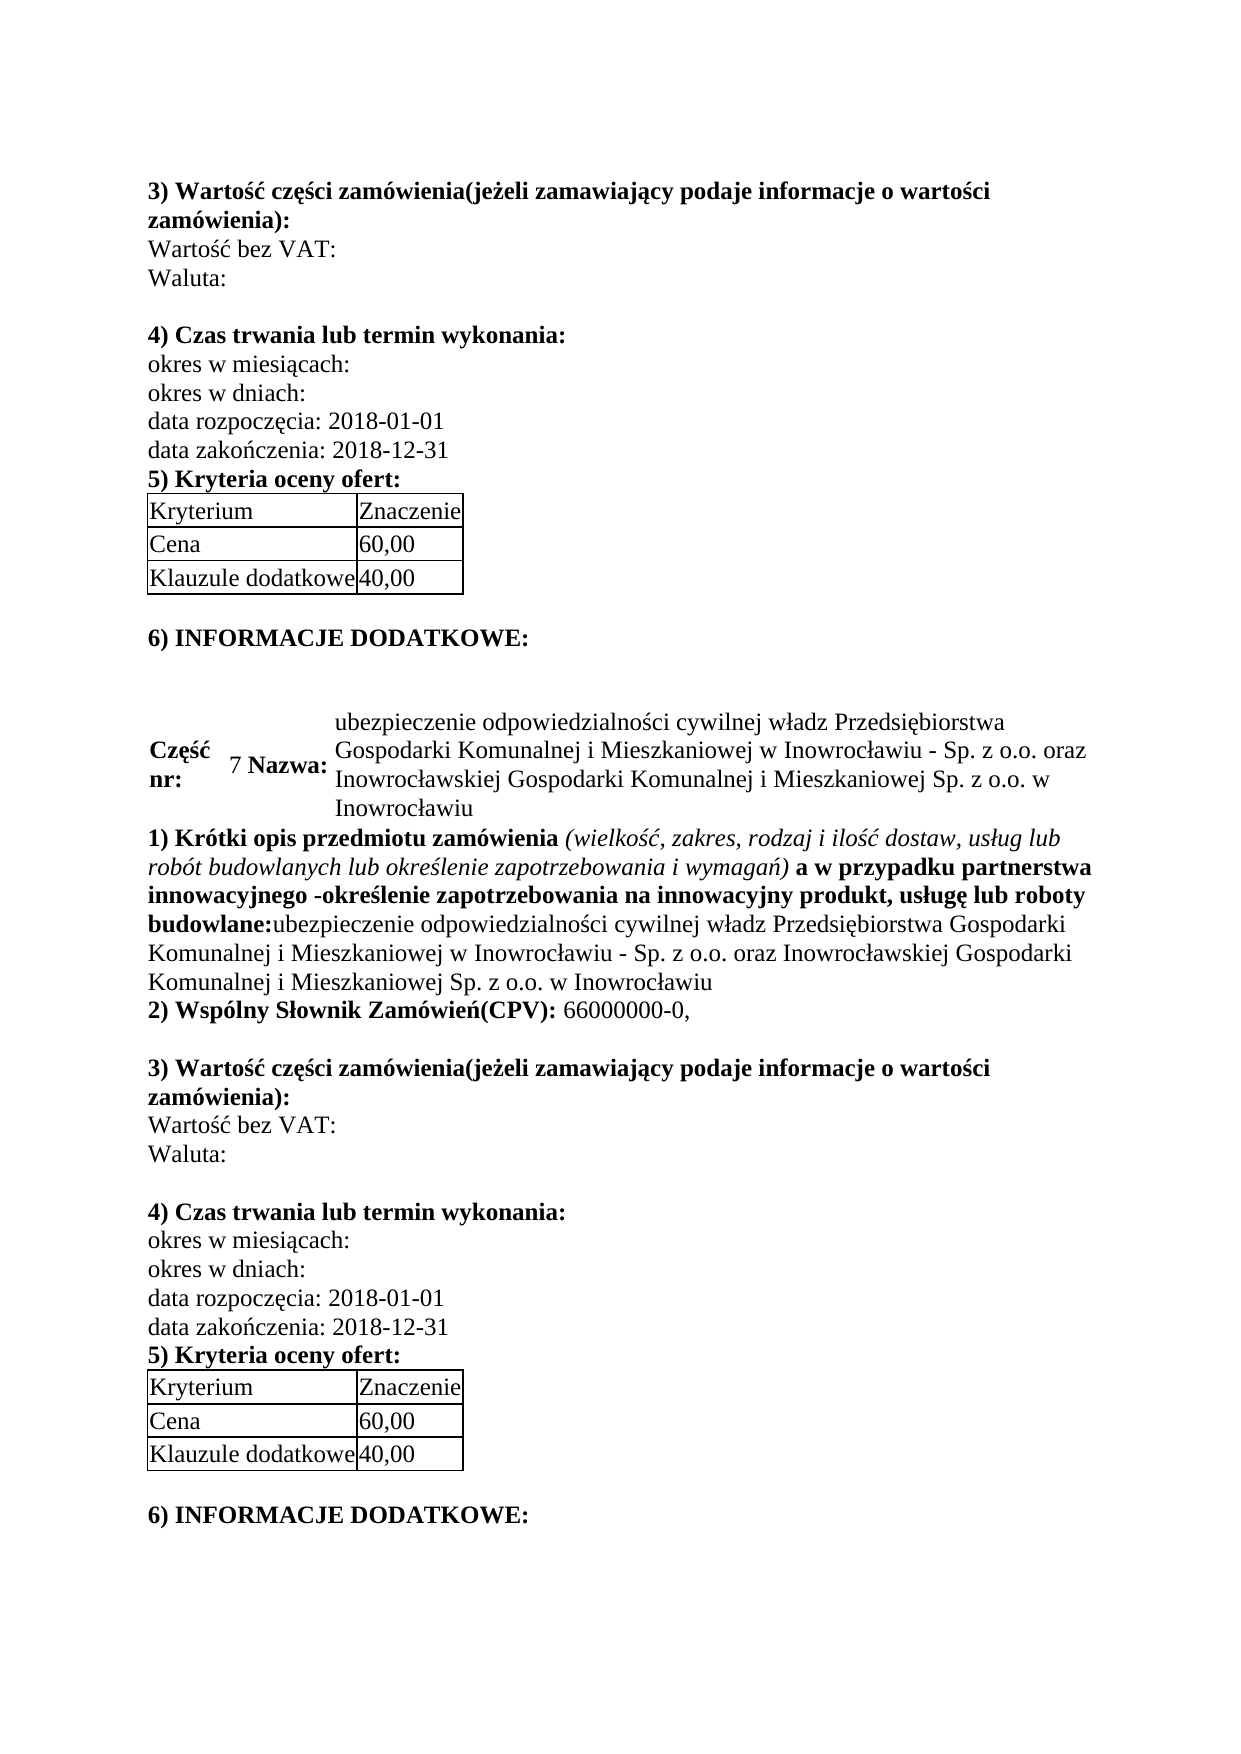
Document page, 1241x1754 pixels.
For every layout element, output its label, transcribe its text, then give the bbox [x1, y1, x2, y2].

table_cell 60,00 [358, 528, 462, 559]
table_cell Klauzule dodatkowe [148, 561, 356, 593]
table_cell 40,00 [358, 561, 462, 593]
table_header ubezpieczenie odpowiedzialności cywilnej władz Przedsiębiorstwa Gospodarki Komunalnej i Mieszkaniowej w Inowrocławiu - Sp. z o.o. oraz Inowrocławskiej Gospodarki Komunalnej i Mieszkaniowej Sp. z o.o. w Inowrocławiu [333, 705, 1102, 823]
table_cell Cena [148, 528, 356, 559]
table_header Znaczenie [358, 494, 462, 526]
text 6) INFORMACJE DODATKOWE: [148, 1471, 1093, 1557]
table_header Kryterium [148, 494, 356, 526]
table_header 7 [227, 705, 246, 823]
text 3) Wartość części zamówienia(jeżeli zamawiający podaje informacje o wartości zamówienia): Wartość bez VAT: Waluta: 4) Czas trwania lub termin wykonania: okres w miesiącach: okres w dniach: data rozpoczęcia: 2018-01-01 data zakończenia: 2018-12-31 5) Kryteria oceny ofert: [148, 148, 1093, 493]
table_header Znaczenie [358, 1371, 462, 1403]
table_cell Klauzule dodatkowe [148, 1438, 356, 1470]
table_cell Cena [148, 1405, 356, 1436]
table_header Nazwa: [246, 705, 333, 823]
table_cell 40,00 [358, 1438, 462, 1470]
table_cell 60,00 [358, 1405, 462, 1436]
text 1) Krótki opis przedmiotu zamówienia (wielkość, zakres, rodzaj i ilość dostaw, usług lub robót budowlanych lub określenie zapotrzebowania i wymagań) a w przypadku partnerstwa innowacyjnego -określenie zapotrzebowania na innowacyjny produkt, usługę lub roboty budowlane:ubezpieczenie odpowiedzialności cywilnej władz Przedsiębiorstwa Gospodarki Komunalnej i Mieszkaniowej w Inowrocławiu - Sp. z o.o. oraz Inowrocławskiej Gospodarki Komunalnej i Mieszkaniowej Sp. z o.o. w Inowrocławiu 2) Wspólny Słownik Zamówień(CPV): 66000000-0, 3) Wartość części zamówienia(jeżeli zamawiający podaje informacje o wartości zamówienia): Wartość bez VAT: Waluta: 4) Czas trwania lub termin wykonania: okres w miesiącach: okres w dniach: data rozpoczęcia: 2018-01-01 data zakończenia: 2018-12-31 5) Kryteria oceny ofert: [148, 823, 1093, 1369]
text 6) INFORMACJE DODATKOWE: [148, 594, 1093, 680]
table_header Część nr: [148, 705, 227, 823]
table_header Kryterium [148, 1371, 356, 1403]
